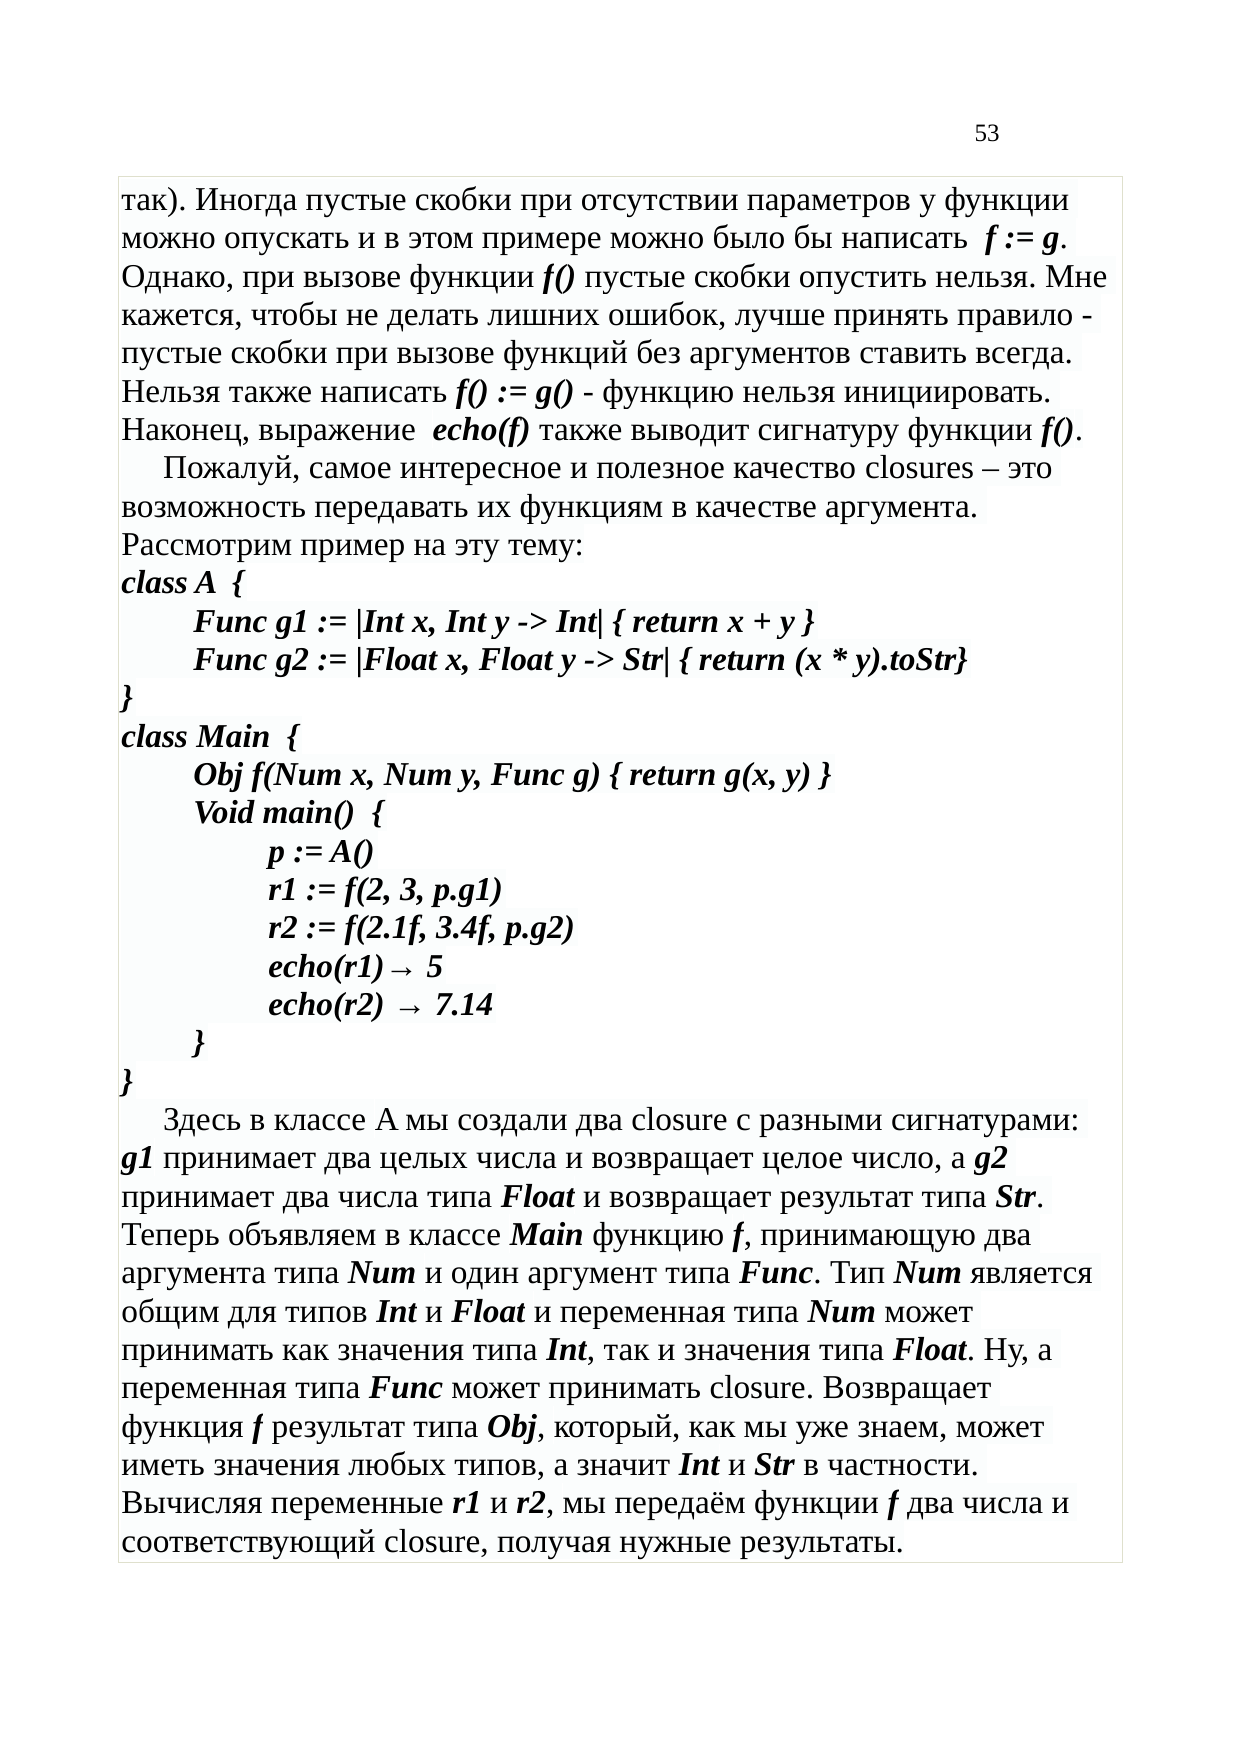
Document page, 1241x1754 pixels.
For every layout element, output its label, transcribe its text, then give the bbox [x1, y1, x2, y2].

text class Main { [119, 713, 1122, 751]
text Пожалуй, самое интересное и полезное качество closures – это возможность передавать их функциям в качестве аргумента. Рассмотрим пример на эту тему: [119, 445, 1122, 560]
text Здесь в классе A мы создали два closure с разными сигнатурами: g1 принимает два целых числа и возвращает целое число, а g2 принимает два числа типа Float и возвращает результат типа Str. Теперь объявляем в классе Main функцию f, принимающую два аргумента типа Num и один аргумент типа Func. Тип Num является общим для типов Int и Float и переменная типа Num может принимать как значения типа Int, так и значения типа Float. Ну, а переменная типа Func может принимать closure. Возвращает функция f результат типа Obj, который, как мы уже знаем, может иметь значения любых типов, а значит Int и Str в частности. Вычисляя переменные r1 и r2, мы передаём функции f два числа и соответствующий closure, получая нужные результаты. [119, 1096, 1122, 1562]
text Obj f(Num x, Num y, Func g) { return g(x, y) } [119, 751, 1122, 790]
text } [119, 1020, 1122, 1058]
text r2 := f(2.1f, 3.4f, p.g2) [119, 905, 1122, 943]
text p := A() [119, 828, 1122, 866]
text Func g1 := |Int x, Int y -> Int| { return x + y } [119, 598, 1122, 636]
text так). Иногда пустые скобки при отсутствии параметров у функции можно опускать и в этом примере можно было бы написать f := g. Однако, при вызове функции f() пустые скобки опустить нельзя. Мне кажется, чтобы не делать лишних ошибок, лучше принять правило - пустые скобки при вызове функций без аргументов ставить всегда. Нельзя также написать f() := g() - функцию нельзя инициировать. Наконец, выражение echo(f) также выводит сигнатуру функции f(). [119, 177, 1122, 445]
text Void main() { [119, 790, 1122, 828]
text echo(r2) → 7.14 [119, 981, 1122, 1020]
text } [119, 675, 1122, 713]
text Func g2 := |Float x, Float y -> Str| { return (x * y).toStr} [119, 636, 1122, 675]
text } [119, 1058, 1122, 1096]
text echo(r1)→ 5 [119, 943, 1122, 981]
text r1 := f(2, 3, p.g1) [119, 866, 1122, 905]
text class A { [119, 560, 1122, 598]
